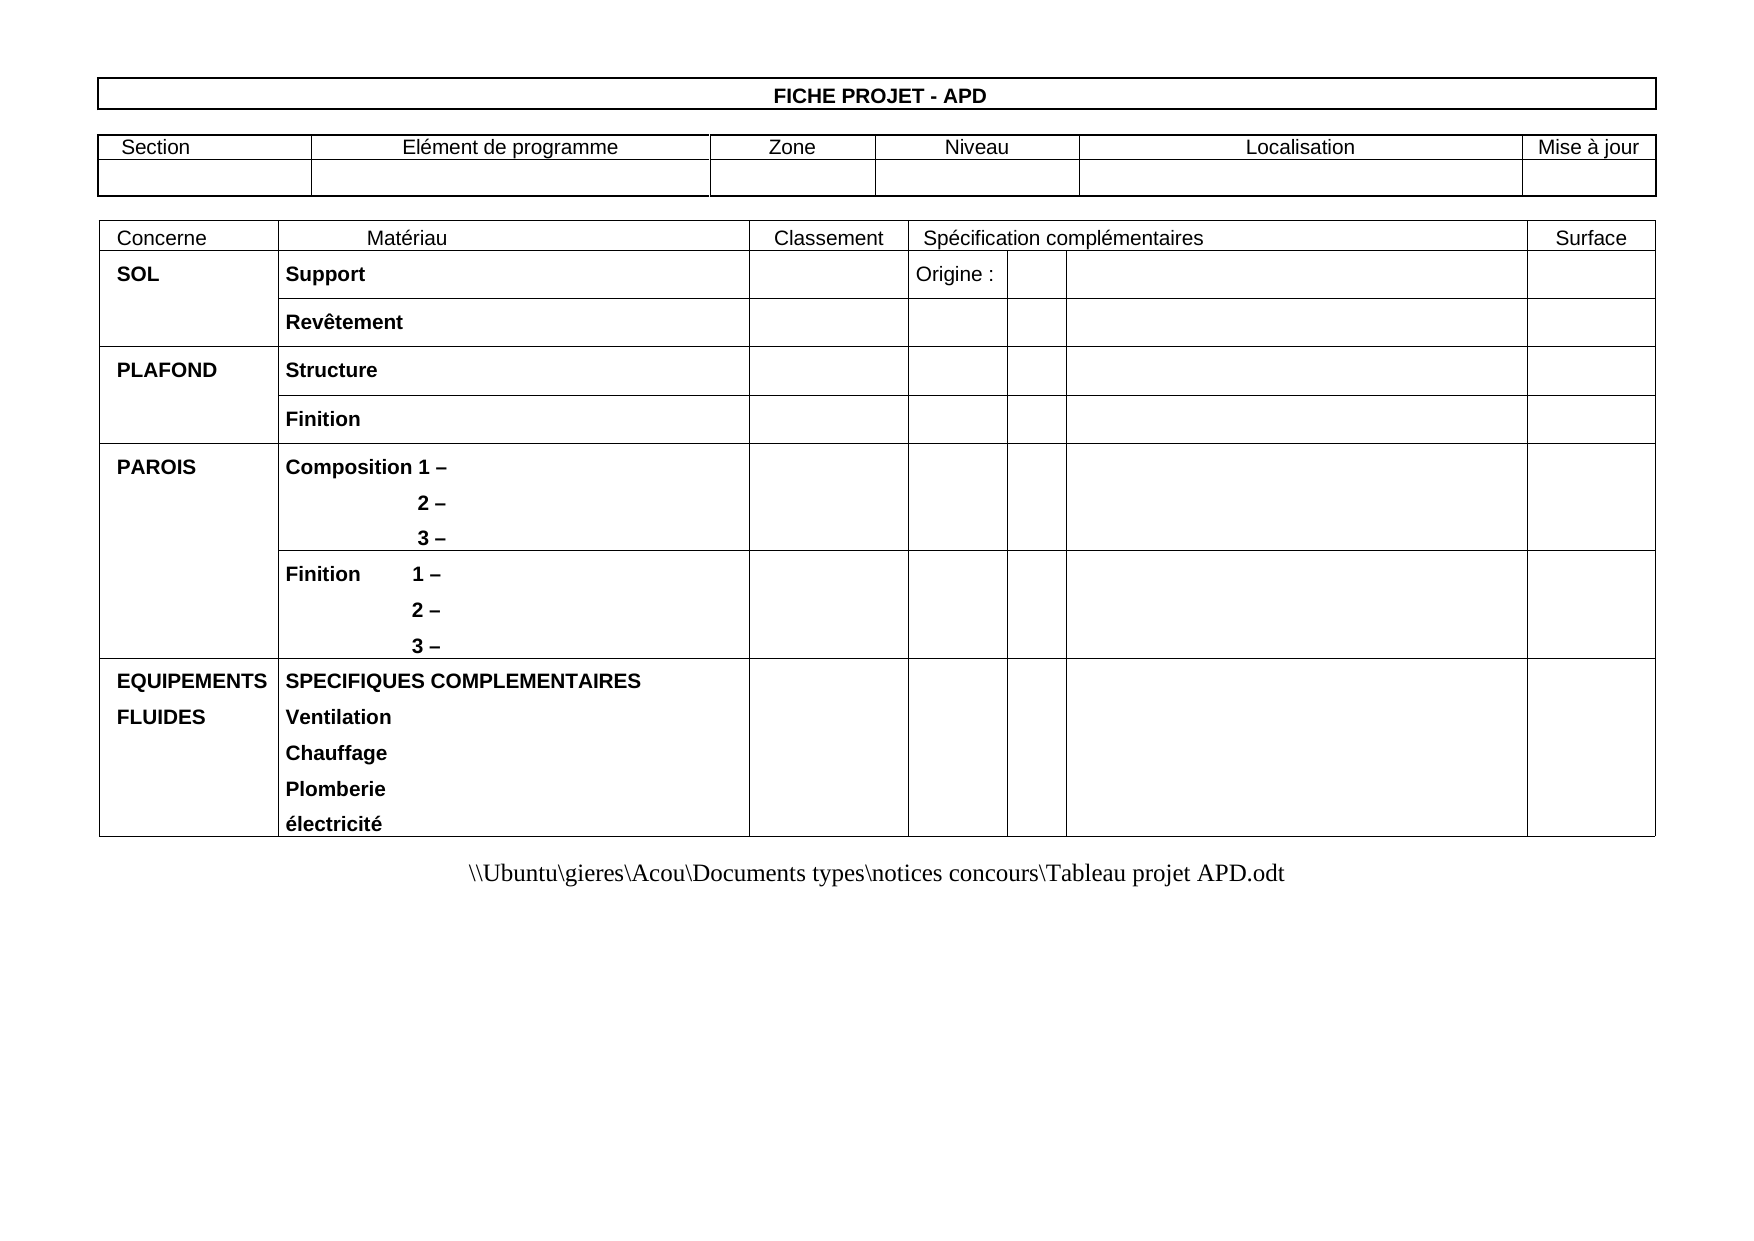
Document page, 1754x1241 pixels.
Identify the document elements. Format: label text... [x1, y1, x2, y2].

table_header [1528, 347, 1655, 395]
table_header [1067, 444, 1527, 550]
table_cell [1067, 551, 1527, 658]
table_header Elément de programme [312, 136, 709, 159]
table_cell PAROIS [100, 444, 278, 658]
table_header Spécification complémentaires [909, 221, 1527, 250]
table_cell [1067, 299, 1527, 346]
table_cell Revêtement [279, 299, 749, 346]
table_cell [1008, 299, 1066, 346]
table_header [1008, 444, 1066, 550]
table_cell [1008, 551, 1066, 658]
table_cell [750, 396, 908, 443]
table_cell [312, 160, 709, 195]
table_header Structure [279, 347, 749, 395]
table_cell EQUIPEMENTS FLUIDES [100, 659, 278, 836]
table_header Origine : [909, 251, 1007, 298]
table_header [750, 347, 908, 395]
table_cell Finition [279, 396, 749, 443]
table_cell [750, 299, 908, 346]
table_header Surface [1528, 221, 1655, 250]
table_cell [909, 551, 1007, 658]
table_header Matériau [279, 221, 749, 250]
table_cell [750, 551, 908, 658]
table_header FICHE PROJET - APD [99, 79, 1655, 108]
table_cell [876, 160, 1079, 195]
table_header [1528, 251, 1655, 298]
table_cell [909, 299, 1007, 346]
table_header [909, 444, 1007, 550]
table_cell [1528, 659, 1655, 836]
table_cell [1080, 160, 1522, 195]
table_cell SOL [100, 251, 278, 346]
table_header Composition 1 – 2 – 3 – [279, 444, 749, 550]
table_header [909, 347, 1007, 395]
table_cell [1523, 160, 1655, 195]
table_cell [909, 659, 1007, 836]
table_header [1067, 251, 1527, 298]
table_header Classement [750, 221, 908, 250]
table_cell [1008, 396, 1066, 443]
table_cell SPECIFIQUES COMPLEMENTAIRES Ventilation Chauffage Plomberie électricité [279, 659, 749, 836]
table_cell [909, 396, 1007, 443]
table_header Mise à jour [1523, 136, 1655, 159]
table_cell [1067, 659, 1527, 836]
table_cell Finition 1 – 2 – 3 – [279, 551, 749, 658]
table_header Localisation [1080, 136, 1522, 159]
table_header Zone [711, 136, 875, 159]
table_header Niveau [876, 136, 1079, 159]
text \\Ubuntu\gieres\Acou\Documents types\notices concours\Tableau projet APD.odt [106, 859, 1647, 887]
table_header [750, 251, 908, 298]
table_cell [1528, 299, 1655, 346]
table_cell [1067, 396, 1527, 443]
table_cell PLAFOND [100, 347, 278, 443]
table_cell [750, 659, 908, 836]
table_header [750, 444, 908, 550]
table_cell [99, 160, 311, 195]
table_header Support [279, 251, 749, 298]
table_header Concerne [100, 221, 278, 250]
table_cell [1528, 551, 1655, 658]
table_header [1008, 251, 1066, 298]
table_cell [711, 160, 875, 195]
table_header Section [99, 136, 311, 159]
table_header [1528, 444, 1655, 550]
table_cell [1528, 396, 1655, 443]
table_header [1008, 347, 1066, 395]
table_cell [1008, 659, 1066, 836]
table_header [1067, 347, 1527, 395]
